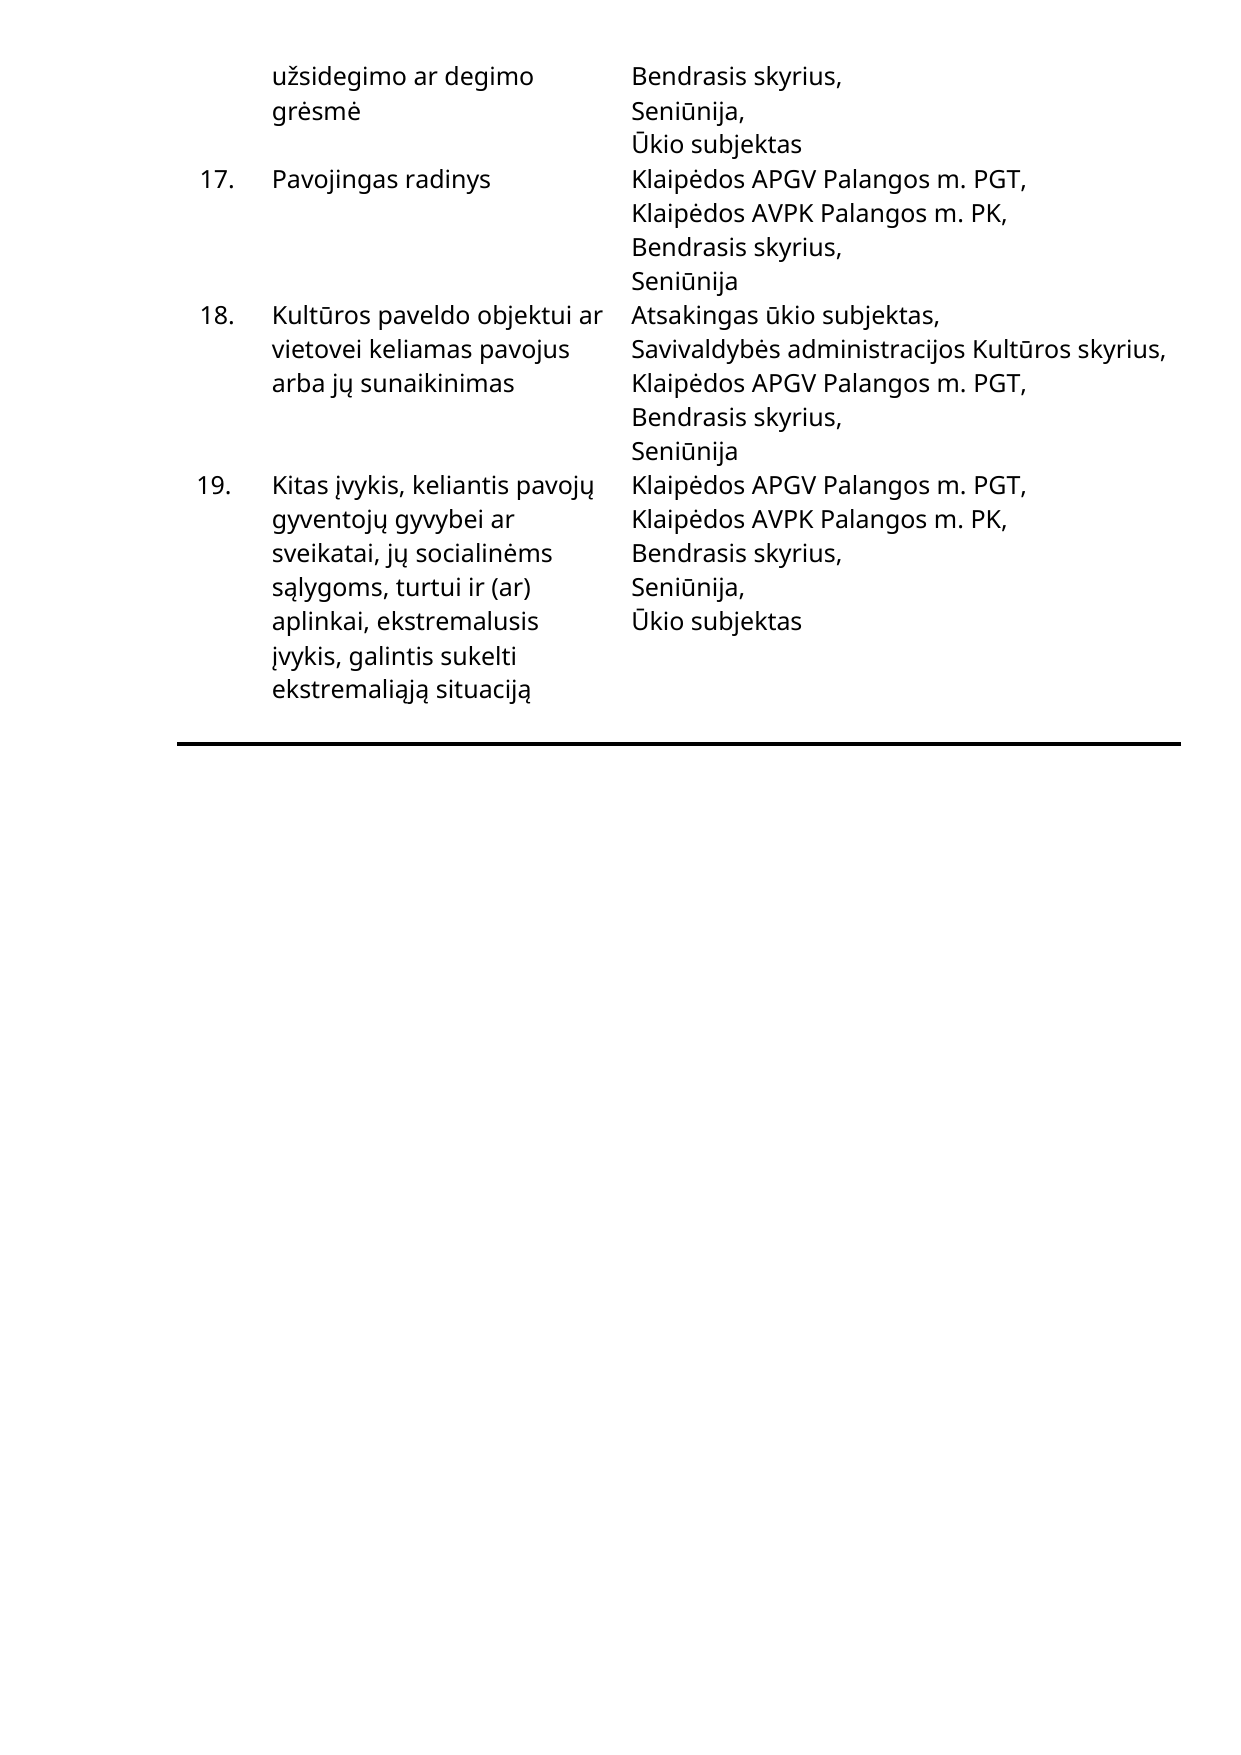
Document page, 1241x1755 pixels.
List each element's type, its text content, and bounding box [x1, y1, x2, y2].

table_cell Pavojingas radinys [260, 161, 620, 297]
table_cell Kitas įvykis, keliantis pavojų gyventojų gyvybei ar sveikatai, jų socialinėms sąlygoms, turtui ir (ar) aplinkai, ekstremalusis įvykis, galintis sukelti ekstremaliąją situaciją [260, 468, 620, 706]
table_cell 18. [174, 298, 260, 468]
table_cell [174, 59, 260, 161]
table_cell Kultūros paveldo objektui ar vietovei keliamas pavojus arba jų sunaikinimas [260, 298, 620, 468]
table_cell Bendrasis skyrius, Seniūnija, Ūkio subjektas [620, 59, 1192, 161]
table_cell 17. [174, 161, 260, 297]
table_cell 19. [174, 468, 260, 706]
table_cell Atsakingas ūkio subjektas, Savivaldybės administracijos Kultūros skyrius, Klaipėdos APGV Palangos m. PGT, Bendrasis skyrius, Seniūnija [620, 298, 1192, 468]
table_cell užsidegimo ar degimo grėsmė [260, 59, 620, 161]
table_cell Klaipėdos APGV Palangos m. PGT, Klaipėdos AVPK Palangos m. PK, Bendrasis skyrius, Seniūnija [620, 161, 1192, 297]
table_cell Klaipėdos APGV Palangos m. PGT, Klaipėdos AVPK Palangos m. PK, Bendrasis skyrius, Seniūnija, Ūkio subjektas [620, 468, 1192, 706]
